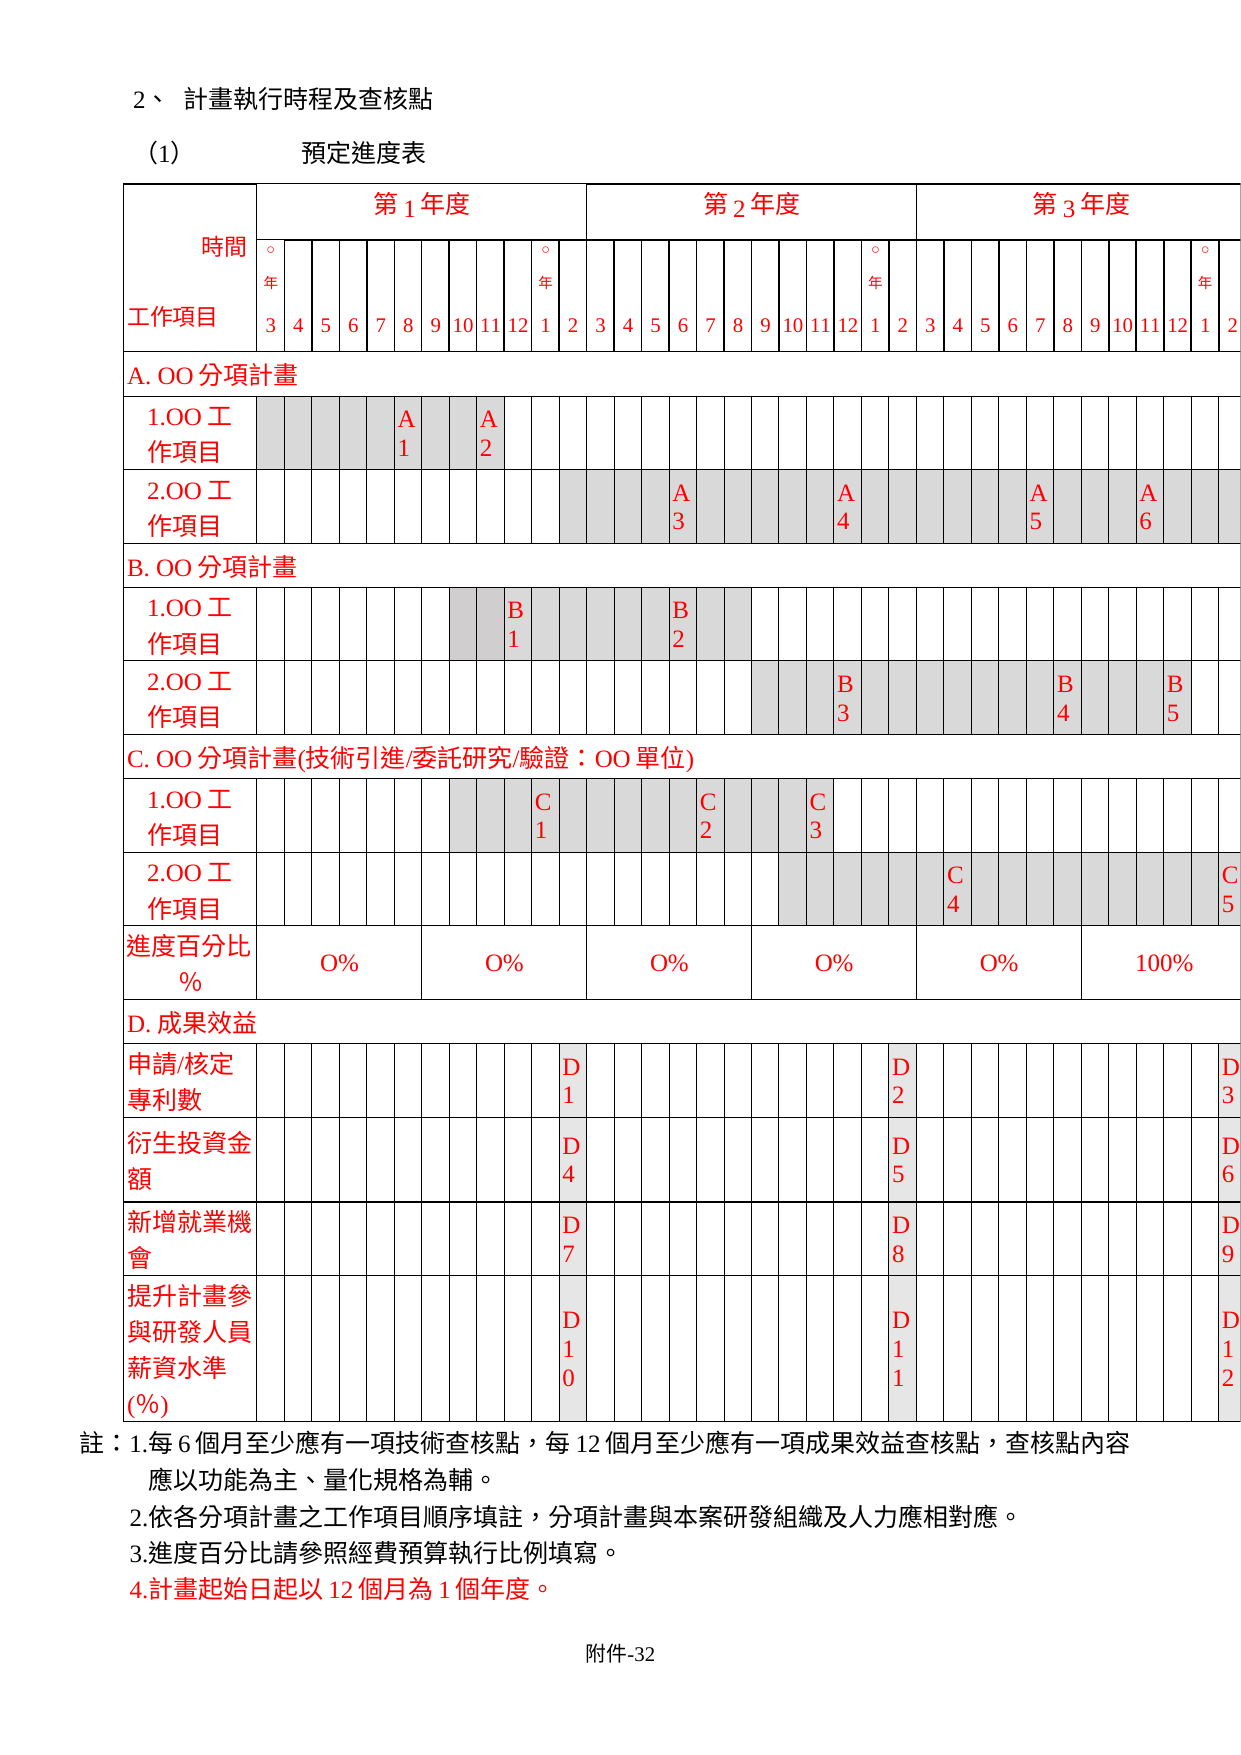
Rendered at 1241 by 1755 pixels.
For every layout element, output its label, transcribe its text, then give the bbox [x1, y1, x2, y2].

table_cell [944, 1203, 971, 1275]
table_cell [1082, 853, 1108, 925]
list 計畫執行時程及查核點 [133, 75, 1107, 117]
table_cell [944, 1118, 971, 1201]
table_cell [1164, 1118, 1191, 1201]
table_cell [697, 470, 724, 543]
table_cell [779, 397, 806, 469]
table_cell ○年 [532, 241, 558, 311]
table_cell [395, 779, 421, 852]
table_cell [395, 661, 421, 734]
table_cell [889, 397, 916, 469]
table_cell [889, 779, 916, 852]
table_cell [560, 779, 586, 852]
table_cell [1027, 241, 1053, 311]
table_cell [505, 1276, 531, 1421]
table_cell [532, 1276, 559, 1421]
table_cell [725, 779, 751, 852]
table_cell [285, 661, 311, 734]
table_cell [642, 588, 669, 660]
table_cell [642, 1203, 669, 1275]
table_cell [587, 588, 614, 660]
table_cell [1137, 1276, 1163, 1421]
table_cell B1 [505, 588, 531, 660]
text 4.計畫起始日起以12個月為1個年度。 [129, 1569, 1166, 1606]
table_cell [917, 779, 943, 852]
table_cell [450, 397, 476, 469]
table_cell A5 [1027, 470, 1053, 543]
table_cell [367, 661, 394, 734]
table_cell [697, 1276, 724, 1421]
table_cell D3 [1219, 1044, 1240, 1117]
table_cell 9 [1082, 311, 1108, 351]
table_cell [1137, 1118, 1163, 1201]
table_cell [257, 397, 284, 469]
table_cell [889, 588, 916, 660]
table_cell 3 [587, 311, 613, 351]
table_cell [642, 853, 669, 925]
table_cell [1164, 588, 1191, 660]
table_cell [972, 779, 998, 852]
table_cell [697, 397, 724, 469]
table_cell 4 [615, 311, 641, 351]
table_cell D8 [889, 1203, 916, 1275]
table_cell D11 [889, 1276, 916, 1421]
table_cell 1 [532, 311, 558, 351]
table_cell [1027, 853, 1053, 925]
table_cell [725, 241, 751, 311]
table_cell [477, 241, 503, 311]
table_cell [477, 853, 504, 925]
table_cell [422, 470, 449, 543]
table_cell [1027, 1276, 1053, 1421]
table_cell [834, 397, 861, 469]
table_cell [312, 397, 339, 469]
table_cell [1054, 1044, 1081, 1117]
table_cell [697, 661, 724, 734]
table_cell [972, 588, 998, 660]
table_cell [615, 397, 641, 469]
table_cell [560, 853, 586, 925]
table_cell [312, 588, 339, 660]
table_cell 10 [1110, 311, 1135, 351]
table_cell [422, 241, 448, 311]
table_cell [944, 779, 971, 852]
table_cell [422, 661, 449, 734]
table_cell [532, 853, 559, 925]
table_cell [697, 241, 723, 311]
table_cell [422, 397, 449, 469]
table_cell [642, 779, 669, 852]
table_cell [422, 1118, 449, 1201]
table_cell B3 [834, 661, 861, 734]
table_cell [257, 470, 284, 543]
text 2.依各分項計畫之工作項目順序填註，分項計畫與本案研發組織及人力應相對應。 [129, 1497, 1166, 1533]
table_cell [697, 853, 724, 925]
table_cell [725, 1118, 751, 1201]
table_cell [285, 1203, 311, 1275]
table_cell 9 [422, 311, 448, 351]
table_cell [1192, 1044, 1218, 1117]
table_cell [1027, 661, 1053, 734]
table_cell D1 [560, 1044, 586, 1117]
table_cell ○年 [257, 240, 284, 311]
table_cell [779, 1276, 806, 1421]
table_cell [670, 1203, 696, 1275]
table_cell [1192, 588, 1218, 660]
table_cell [367, 779, 394, 852]
table_cell [615, 470, 641, 543]
table_cell [1054, 779, 1081, 852]
table_cell [670, 1276, 696, 1421]
table_cell [367, 397, 394, 469]
table_cell [312, 1276, 339, 1421]
table_cell D4 [560, 1118, 586, 1201]
table_cell [670, 853, 696, 925]
table_cell [752, 1118, 778, 1201]
table_cell [807, 853, 833, 925]
table_cell [1164, 1203, 1191, 1275]
table_cell [532, 588, 559, 660]
table_cell [1192, 661, 1218, 734]
table_cell [752, 470, 778, 543]
table_cell [312, 1118, 339, 1201]
table_cell [1219, 588, 1240, 660]
table_cell [312, 779, 339, 852]
table_cell [1082, 397, 1108, 469]
table_cell [725, 853, 751, 925]
table_cell [917, 661, 943, 734]
table_cell 6 [670, 311, 696, 351]
table_cell [725, 1203, 751, 1275]
table_cell 1.OO工作項目 [124, 397, 256, 469]
table_cell [532, 1203, 559, 1275]
table_cell [450, 1118, 476, 1201]
table_cell A1 [395, 397, 421, 469]
table_cell 10 [780, 311, 806, 351]
table_cell [587, 1118, 614, 1201]
table_cell [1137, 241, 1163, 311]
table_cell 7 [697, 311, 723, 351]
table_cell [615, 1044, 641, 1117]
table_cell 11 [1137, 311, 1163, 351]
table_cell [807, 241, 833, 311]
table_cell [1164, 1044, 1191, 1117]
table_cell [1192, 853, 1218, 925]
table_cell 申請/核定專利數 [124, 1044, 256, 1117]
table_cell D2 [889, 1044, 916, 1117]
table_cell [340, 1203, 366, 1275]
table_cell [340, 470, 366, 543]
table_cell [532, 661, 559, 734]
table_cell [834, 1044, 861, 1117]
table_cell [1165, 241, 1190, 311]
table_cell [560, 661, 586, 734]
table_cell [779, 1203, 806, 1275]
table_cell [340, 397, 366, 469]
table_cell [285, 1044, 311, 1117]
table_cell [1082, 470, 1108, 543]
table_cell [972, 1118, 998, 1201]
table_cell [862, 1203, 888, 1275]
table_cell [505, 470, 531, 543]
table_cell [560, 241, 586, 311]
table_cell [1109, 1118, 1136, 1201]
table_cell 8 [395, 311, 421, 351]
table_cell [1137, 661, 1163, 734]
table_cell A2 [477, 397, 504, 469]
table_cell 100% [1082, 926, 1240, 999]
table_cell [642, 1118, 669, 1201]
table_cell [587, 1276, 614, 1421]
table_cell [725, 661, 751, 734]
table_cell [779, 779, 806, 852]
table_cell D6 [1219, 1118, 1240, 1201]
table_cell [422, 853, 449, 925]
table_cell [834, 853, 861, 925]
table_cell [615, 1276, 641, 1421]
table_cell [944, 1044, 971, 1117]
table_cell [422, 779, 449, 852]
table_cell [1109, 470, 1136, 543]
table_cell [1082, 661, 1108, 734]
table_header 第2年度 [587, 185, 916, 239]
table_cell 1 [1192, 311, 1218, 351]
table_cell [972, 1203, 998, 1275]
table_cell [862, 661, 888, 734]
table_cell 4 [285, 311, 311, 351]
table_cell [395, 1118, 421, 1201]
table_cell [1192, 779, 1218, 852]
table_cell [807, 470, 833, 543]
table_cell [697, 588, 724, 660]
table_cell [862, 1044, 888, 1117]
table_cell [1027, 1044, 1053, 1117]
table_cell [477, 1044, 504, 1117]
table_cell [1054, 397, 1081, 469]
table_cell [1109, 1044, 1136, 1117]
table_cell [1054, 1203, 1081, 1275]
table_cell [999, 1118, 1026, 1201]
table_cell 2.OO工作項目 [124, 470, 256, 543]
table_cell 2 [1220, 311, 1240, 351]
table_cell D7 [560, 1203, 586, 1275]
table_cell [395, 1276, 421, 1421]
table_cell 10 [450, 311, 476, 351]
table_cell [862, 588, 888, 660]
table_cell [560, 588, 586, 660]
table_cell [257, 853, 284, 925]
table_cell [532, 470, 559, 543]
table_cell [450, 661, 476, 734]
table_cell [999, 661, 1026, 734]
table_cell [285, 397, 311, 469]
table_cell [999, 1044, 1026, 1117]
table_cell [1219, 779, 1240, 852]
table_cell [862, 397, 888, 469]
table_cell [367, 853, 394, 925]
table_cell [725, 470, 751, 543]
table_cell [697, 1203, 724, 1275]
table_cell [917, 397, 943, 469]
table_cell [477, 470, 504, 543]
table_cell D. 成果效益 [124, 1000, 1240, 1043]
table_cell [1110, 241, 1135, 311]
table_cell [779, 470, 806, 543]
table_cell [779, 1118, 806, 1201]
table_cell [395, 1203, 421, 1275]
table_cell 12 [835, 311, 861, 351]
table_cell [642, 661, 669, 734]
table_cell [752, 779, 778, 852]
table_cell [917, 470, 943, 543]
table_cell [312, 1203, 339, 1275]
table_cell 3 [257, 311, 284, 351]
table_cell [340, 853, 366, 925]
table_cell [505, 1044, 531, 1117]
table_cell [422, 588, 449, 660]
table_cell [1219, 661, 1240, 734]
table_cell [807, 1203, 833, 1275]
table_cell 1.OO工作項目 [124, 779, 256, 852]
table_cell [587, 241, 613, 311]
table_cell A3 [670, 470, 696, 543]
table_cell [807, 1276, 833, 1421]
table_cell [285, 779, 311, 852]
table_header 時間 工作項目 [124, 185, 256, 351]
table_cell [340, 1276, 366, 1421]
table_cell C2 [697, 779, 724, 852]
table_cell [1220, 241, 1240, 311]
table_cell [917, 588, 943, 660]
table_cell 5 [642, 311, 668, 351]
table_cell [1082, 241, 1108, 311]
table_cell [450, 853, 476, 925]
table_cell [257, 588, 284, 660]
table_cell D10 [560, 1276, 586, 1421]
table_cell 11 [807, 311, 833, 351]
table_cell [999, 779, 1026, 852]
table_cell [1137, 853, 1163, 925]
table_cell [587, 470, 614, 543]
table_cell [1054, 1118, 1081, 1201]
table_cell [752, 588, 778, 660]
table_cell O% [422, 926, 586, 999]
table_cell [752, 397, 778, 469]
table_cell [917, 1044, 943, 1117]
table_cell [477, 1118, 504, 1201]
table_cell 新增就業機會 [124, 1203, 256, 1275]
table_cell 9 [752, 311, 778, 351]
table_cell [972, 470, 998, 543]
table_cell [1192, 397, 1218, 469]
table_cell [780, 241, 806, 311]
table_cell 6 [1000, 311, 1026, 351]
table_cell [285, 1118, 311, 1201]
table_cell [752, 1044, 778, 1117]
table_cell [450, 470, 476, 543]
table_cell [670, 1044, 696, 1117]
table_cell [615, 1118, 641, 1201]
table_cell [890, 241, 916, 311]
table_cell [1109, 397, 1136, 469]
table_cell D12 [1219, 1276, 1240, 1421]
table_cell [834, 779, 861, 852]
table_cell [395, 853, 421, 925]
table_cell 提升計畫參與研發人員薪資水準(％) [124, 1276, 256, 1421]
table_cell [642, 1276, 669, 1421]
table_cell [367, 1276, 394, 1421]
table_cell [752, 853, 778, 925]
table_cell [422, 1203, 449, 1275]
text 註：1.每6個月至少應有一項技術查核點，每12個月至少應有一項成果效益查核點，查核點內容應以功能為主、量化規格為輔。 [79, 1422, 1152, 1497]
table_cell [313, 241, 339, 311]
table_cell [395, 588, 421, 660]
table_cell [257, 1118, 284, 1201]
table_cell [560, 470, 586, 543]
table_cell [944, 397, 971, 469]
table_cell [340, 241, 366, 311]
table_cell [917, 1203, 943, 1275]
table_cell [1164, 1276, 1191, 1421]
table_cell [587, 661, 614, 734]
table_cell C3 [807, 779, 833, 852]
table_cell A4 [834, 470, 861, 543]
table_cell [477, 661, 504, 734]
table_cell [340, 1044, 366, 1117]
table_cell [1082, 779, 1108, 852]
table_cell [340, 661, 366, 734]
table_cell [1082, 1118, 1108, 1201]
table_cell [422, 1044, 449, 1117]
table_cell [1137, 1044, 1163, 1117]
table_cell [532, 1044, 559, 1117]
table_cell 12 [505, 311, 531, 351]
table_cell [367, 1203, 394, 1275]
table_cell [1109, 779, 1136, 852]
table_cell [917, 853, 943, 925]
table_cell [367, 470, 394, 543]
table_header 第3年度 [917, 185, 1240, 239]
table_cell [395, 241, 421, 311]
table_cell [642, 470, 669, 543]
table_cell 4 [945, 311, 971, 351]
table_cell C5 [1219, 853, 1240, 925]
table_cell [725, 588, 751, 660]
table_cell [889, 661, 916, 734]
table_cell [450, 1203, 476, 1275]
table_cell 12 [1165, 311, 1190, 351]
table_cell [972, 241, 998, 311]
table_cell [917, 241, 943, 311]
table_cell [615, 588, 641, 660]
table_cell [862, 779, 888, 852]
table_cell [1027, 1118, 1053, 1201]
table_cell [1137, 779, 1163, 852]
table_cell [367, 588, 394, 660]
table_cell [285, 241, 311, 311]
table_cell 11 [477, 311, 503, 351]
table_cell O% [587, 926, 751, 999]
table_cell [477, 1203, 504, 1275]
table_cell [945, 241, 971, 311]
table_cell [807, 1118, 833, 1201]
table_cell [1219, 397, 1240, 469]
table_cell [972, 1276, 998, 1421]
table_cell O% [752, 926, 916, 999]
table_cell [367, 1118, 394, 1201]
text 3.進度百分比請參照經費預算執行比例填寫。 [129, 1533, 1166, 1569]
table_cell [285, 470, 311, 543]
table_cell [725, 397, 751, 469]
table_cell [862, 470, 888, 543]
table_cell C. OO分項計畫(技術引進/委託研究/驗證：OO單位) [124, 735, 1240, 778]
table_cell [505, 1118, 531, 1201]
table_cell [670, 779, 696, 852]
table_cell [1082, 1044, 1108, 1117]
table_cell [505, 1203, 531, 1275]
table_cell [1055, 241, 1081, 311]
table_cell 2 [560, 311, 586, 351]
table_cell 衍生投資金額 [124, 1118, 256, 1201]
table_cell [450, 1044, 476, 1117]
table_cell [1109, 1203, 1136, 1275]
table_cell [367, 1044, 394, 1117]
table_cell [862, 853, 888, 925]
table_cell 6 [340, 311, 366, 351]
table_cell [1054, 588, 1081, 660]
table_cell [670, 1118, 696, 1201]
table_cell [999, 588, 1026, 660]
table_cell [752, 241, 778, 311]
table_cell [450, 779, 476, 852]
table_cell [697, 1044, 724, 1117]
table_cell [1192, 1118, 1218, 1201]
table_cell [477, 588, 504, 660]
table_cell 1.OO工作項目 [124, 588, 256, 660]
table_cell [944, 470, 971, 543]
list 預定進度表 [133, 129, 1107, 171]
table_cell [257, 779, 284, 852]
table_cell [1082, 588, 1108, 660]
table_cell [1054, 1276, 1081, 1421]
table_cell [450, 1276, 476, 1421]
table_cell [587, 779, 614, 852]
table_cell C4 [944, 853, 971, 925]
table_cell [1192, 1276, 1218, 1421]
table_cell D9 [1219, 1203, 1240, 1275]
table_cell [725, 1044, 751, 1117]
table_cell [615, 661, 641, 734]
table_cell [752, 661, 778, 734]
table_cell [312, 1044, 339, 1117]
table_cell [972, 397, 998, 469]
table_cell [779, 661, 806, 734]
table_cell 7 [1027, 311, 1053, 351]
table_cell 8 [725, 311, 751, 351]
table_cell [615, 1203, 641, 1275]
table_header 第1年度 [257, 184, 586, 239]
table_cell [807, 661, 833, 734]
table_cell [1027, 397, 1053, 469]
table_cell [1192, 470, 1218, 543]
table_cell A6 [1137, 470, 1163, 543]
table_cell [807, 588, 833, 660]
table_cell O% [917, 926, 1081, 999]
table_cell [1027, 1203, 1053, 1275]
table_cell ○年 [1192, 241, 1218, 311]
table_cell [972, 661, 998, 734]
table_cell 7 [368, 311, 394, 351]
table_cell 5 [972, 311, 998, 351]
table_cell [999, 1203, 1026, 1275]
table_cell [312, 470, 339, 543]
table_cell [368, 241, 394, 311]
table_cell [1109, 661, 1136, 734]
table_cell [917, 1118, 943, 1201]
table_cell C1 [532, 779, 559, 852]
table_cell [1000, 241, 1026, 311]
table_cell [505, 853, 531, 925]
table_cell [1137, 397, 1163, 469]
table_cell [505, 397, 531, 469]
table_cell [944, 588, 971, 660]
table_cell [1054, 470, 1081, 543]
table_cell B. OO分項計畫 [124, 544, 1240, 587]
table_cell [1192, 1203, 1218, 1275]
table_cell [395, 1044, 421, 1117]
table_cell 5 [313, 311, 339, 351]
table_cell [587, 1044, 614, 1117]
table_cell [835, 241, 861, 311]
table_cell [505, 241, 531, 311]
table_cell [505, 661, 531, 734]
table_cell [944, 1276, 971, 1421]
table_cell [615, 241, 641, 311]
table_cell [944, 661, 971, 734]
table_cell [1137, 588, 1163, 660]
table_cell [1109, 853, 1136, 925]
table_cell [477, 1276, 504, 1421]
table_cell [257, 1203, 284, 1275]
table_cell [999, 1276, 1026, 1421]
table_cell [450, 241, 476, 311]
table_cell [1027, 779, 1053, 852]
table_cell 2.OO工作項目 [124, 853, 256, 925]
table_cell [257, 1044, 284, 1117]
table_cell [1109, 1276, 1136, 1421]
table_cell [779, 853, 806, 925]
table_cell [917, 1276, 943, 1421]
table_cell [670, 241, 696, 311]
table_cell 1 [862, 311, 888, 351]
table_cell [725, 1276, 751, 1421]
table_cell [752, 1276, 778, 1421]
table_cell [1164, 397, 1191, 469]
table_cell [450, 588, 476, 660]
table_cell O% [257, 926, 421, 999]
table_cell [1082, 1203, 1108, 1275]
table_cell [889, 470, 916, 543]
table_cell 2 [890, 311, 916, 351]
table_cell [1164, 853, 1191, 925]
table_cell [285, 588, 311, 660]
table_cell [999, 853, 1026, 925]
table_cell [779, 1044, 806, 1117]
table_cell [752, 1203, 778, 1275]
table_cell [862, 1276, 888, 1421]
table_cell [312, 661, 339, 734]
table_cell [862, 1118, 888, 1201]
table_cell [889, 853, 916, 925]
table_cell [697, 1118, 724, 1201]
table_cell [615, 779, 641, 852]
table_cell [312, 853, 339, 925]
table_cell 8 [1055, 311, 1081, 351]
table_cell [1027, 588, 1053, 660]
table_cell [779, 588, 806, 660]
table_cell [477, 779, 504, 852]
table_cell [532, 397, 559, 469]
table_cell [587, 1203, 614, 1275]
table_cell [340, 779, 366, 852]
table_cell [1164, 470, 1191, 543]
table_cell 2.OO工作項目 [124, 661, 256, 734]
table_cell D5 [889, 1118, 916, 1201]
table_cell B2 [670, 588, 696, 660]
table_cell [587, 853, 614, 925]
table_cell [670, 397, 696, 469]
table_cell [834, 1118, 861, 1201]
table_cell B4 [1054, 661, 1081, 734]
table_cell [422, 1276, 449, 1421]
table_cell [340, 1118, 366, 1201]
table_cell [1109, 588, 1136, 660]
table_cell [642, 1044, 669, 1117]
table_cell [834, 1203, 861, 1275]
table_cell [615, 853, 641, 925]
table_cell [587, 397, 614, 469]
table_cell [1054, 853, 1081, 925]
table_cell 3 [917, 311, 943, 351]
table_cell [999, 397, 1026, 469]
table_cell [257, 661, 284, 734]
table_cell [560, 397, 586, 469]
table_cell ○年 [862, 241, 888, 311]
table_cell [285, 853, 311, 925]
table_cell [972, 853, 998, 925]
table_cell [670, 661, 696, 734]
table_cell [257, 1276, 284, 1421]
table_cell [532, 1118, 559, 1201]
table_cell [395, 470, 421, 543]
table_cell [642, 397, 669, 469]
table_cell [505, 779, 531, 852]
table_cell [1082, 1276, 1108, 1421]
table_cell [1137, 1203, 1163, 1275]
table_cell [1164, 779, 1191, 852]
table_cell B5 [1164, 661, 1191, 734]
table_cell [999, 470, 1026, 543]
table_cell [807, 1044, 833, 1117]
table_cell [834, 588, 861, 660]
table_cell [807, 397, 833, 469]
table_cell [285, 1276, 311, 1421]
table_cell [972, 1044, 998, 1117]
table_cell [1219, 470, 1240, 543]
table_cell [834, 1276, 861, 1421]
table_cell A. OO分項計畫 [124, 352, 1240, 396]
table_cell [340, 588, 366, 660]
table_cell [642, 241, 668, 311]
table_cell 進度百分比％ [124, 926, 256, 999]
